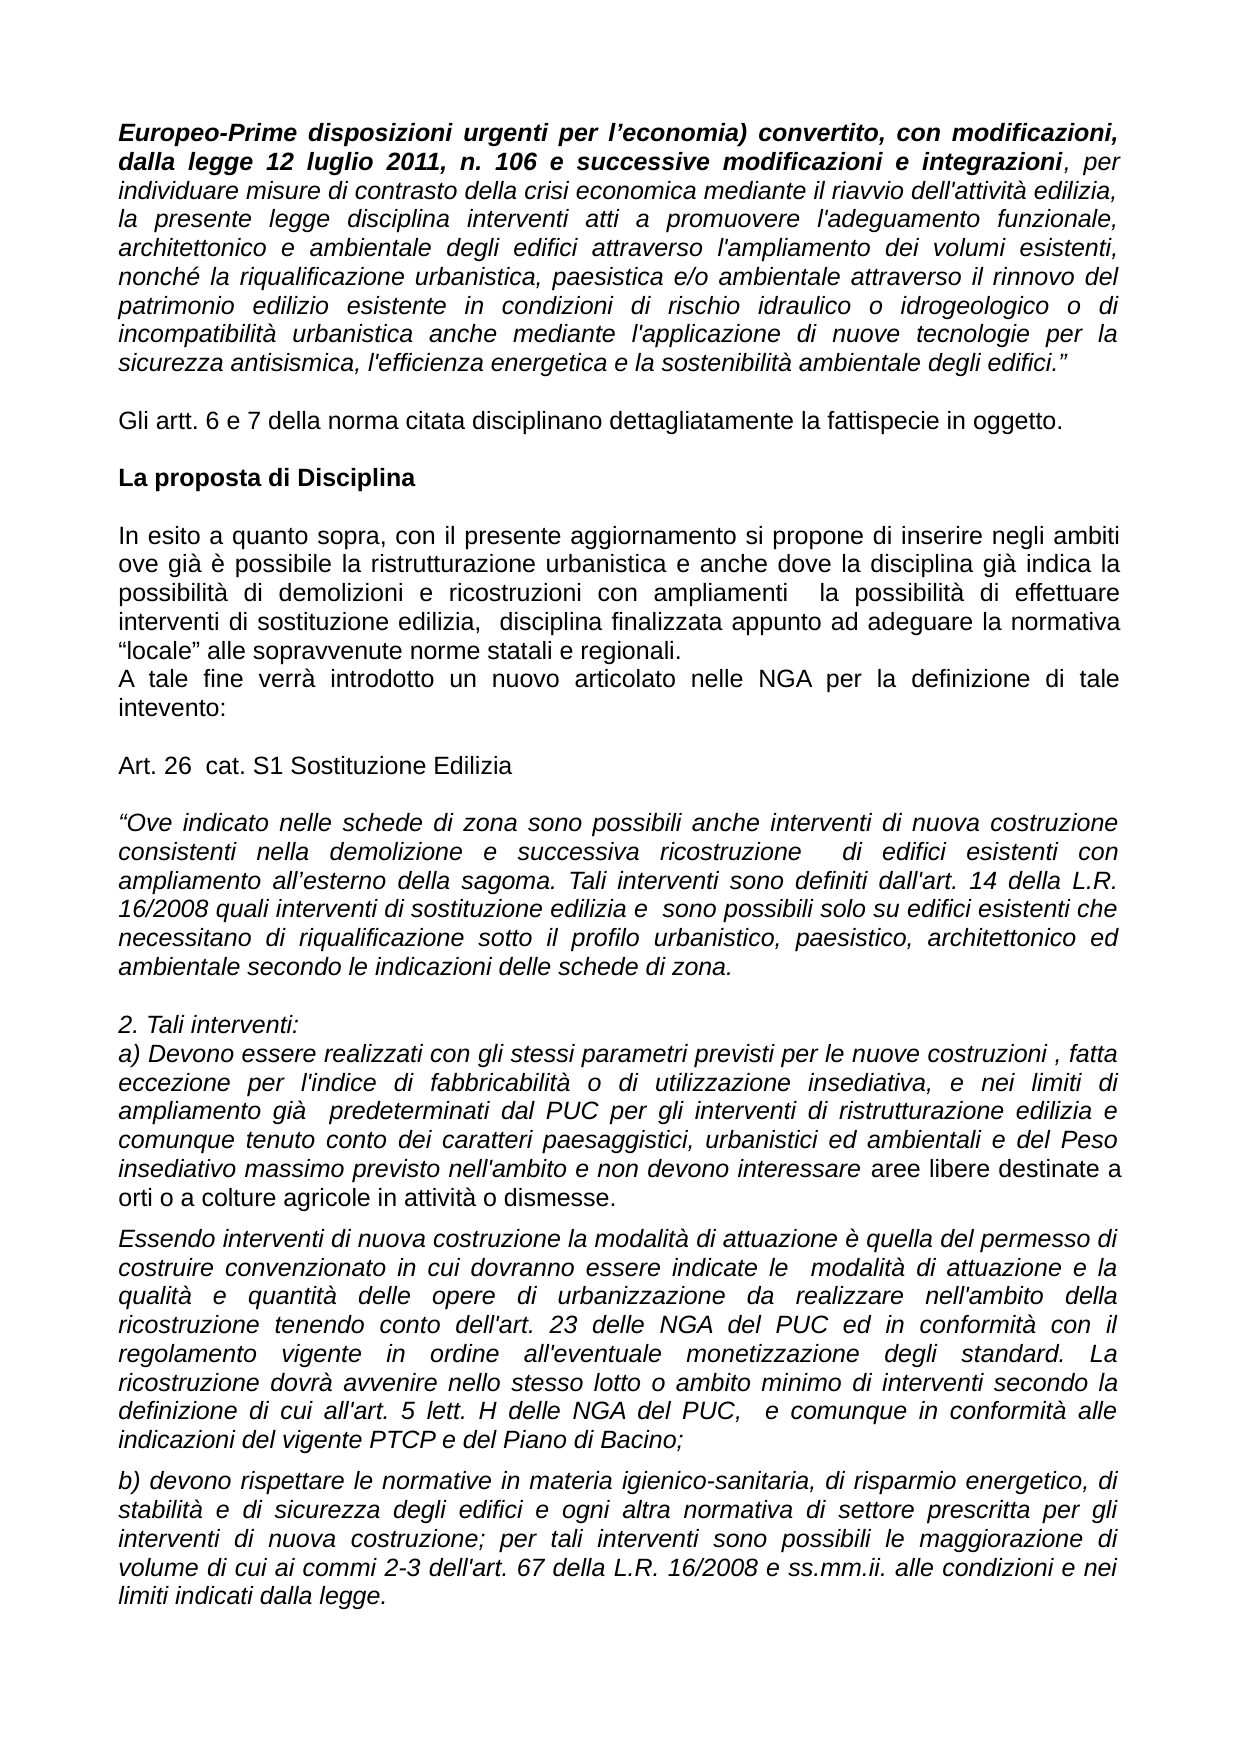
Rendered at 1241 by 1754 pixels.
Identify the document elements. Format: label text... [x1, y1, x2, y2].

text Art. 26 cat. S1 Sostituzione Edilizia [118, 751, 1122, 779]
text A tale fine verrà introdotto un nuovo articolato nelle NGA per la definizione di tale intevento: [118, 664, 1122, 722]
text 2. Tali interventi: [118, 1010, 1122, 1039]
text Essendo interventi di nuova costruzione la modalità di attuazione è quella del permesso di costruire convenzionato in cui dovranno essere indicate le modalità di attuazione e la qualità e quantità delle opere di urbanizzazione da realizzare nell'ambito della ricostruzione tenendo conto dell'art. 23 delle NGA del PUC ed in conformità con il regolamento vigente in ordine all'eventuale monetizzazione degli standard. La ricostruzione dovrà avvenire nello stesso lotto o ambito minimo di interventi secondo la definizione di cui all'art. 5 lett. H delle NGA del PUC, e comunque in conformità alle indicazioni del vigente PTCP e del Piano di Bacino; [118, 1224, 1122, 1454]
text b) devono rispettare le normative in materia igienico-sanitaria, di risparmio energetico, di stabilità e di sicurezza degli edifici e ogni altra normativa di settore prescritta per gli interventi di nuova costruzione; per tali interventi sono possibili le maggiorazione di volume di cui ai commi 2-3 dell'art. 67 della L.R. 16/2008 e ss.mm.ii. alle condizioni e nei limiti indicati dalla legge. [118, 1466, 1122, 1610]
text In esito a quanto sopra, con il presente aggiornamento si propone di inserire negli ambiti ove già è possibile la ristrutturazione urbanistica e anche dove la disciplina già indica la possibilità di demolizioni e ricostruzioni con ampliamenti la possibilità di effettuare interventi di sostituzione edilizia, disciplina finalizzata appunto ad adeguare la normativa “locale” alle sopravvenute norme statali e regionali. [118, 521, 1122, 664]
text “Ove indicato nelle schede di zona sono possibili anche interventi di nuova costruzione consistenti nella demolizione e successiva ricostruzione di edifici esistenti con ampliamento all’esterno della sagoma. Tali interventi sono definiti dall'art. 14 della L.R. 16/2008 quali interventi di sostituzione edilizia e sono possibili solo su edifici esistenti che necessitano di riqualificazione sotto il profilo urbanistico, paesistico, architettonico ed ambientale secondo le indicazioni delle schede di zona. [118, 808, 1122, 981]
text Gli artt. 6 e 7 della norma citata disciplinano dettagliatamente la fattispecie in oggetto. [118, 406, 1122, 434]
text a) Devono essere realizzati con gli stessi parametri previsti per le nuove costruzioni , fatta eccezione per l'indice di fabbricabilità o di utilizzazione insediativa, e nei limiti di ampliamento già predeterminati dal PUC per gli interventi di ristrutturazione edilizia e comunque tenuto conto dei caratteri paesaggistici, urbanistici ed ambientali e del Peso insediativo massimo previsto nell'ambito e non devono interessare aree libere destinate a orti o a colture agricole in attività o dismesse. [118, 1039, 1122, 1211]
text Europeo-Prime disposizioni urgenti per l’economia) convertito, con modificazioni, dalla legge 12 luglio 2011, n. 106 e successive modificazioni e integrazioni, per individuare misure di contrasto della crisi economica mediante il riavvio dell'attività edilizia, la presente legge disciplina interventi atti a promuovere l'adeguamento funzionale, architettonico e ambientale degli edifici attraverso l'ampliamento dei volumi esistenti, nonché la riqualificazione urbanistica, paesistica e/o ambientale attraverso il rinnovo del patrimonio edilizio esistente in condizioni di rischio idraulico o idrogeologico o di incompatibilità urbanistica anche mediante l'applicazione di nuove tecnologie per la sicurezza antisismica, l'efficienza energetica e la sostenibilità ambientale degli edifici.” [118, 118, 1122, 377]
text La proposta di Disciplina [118, 463, 1122, 492]
